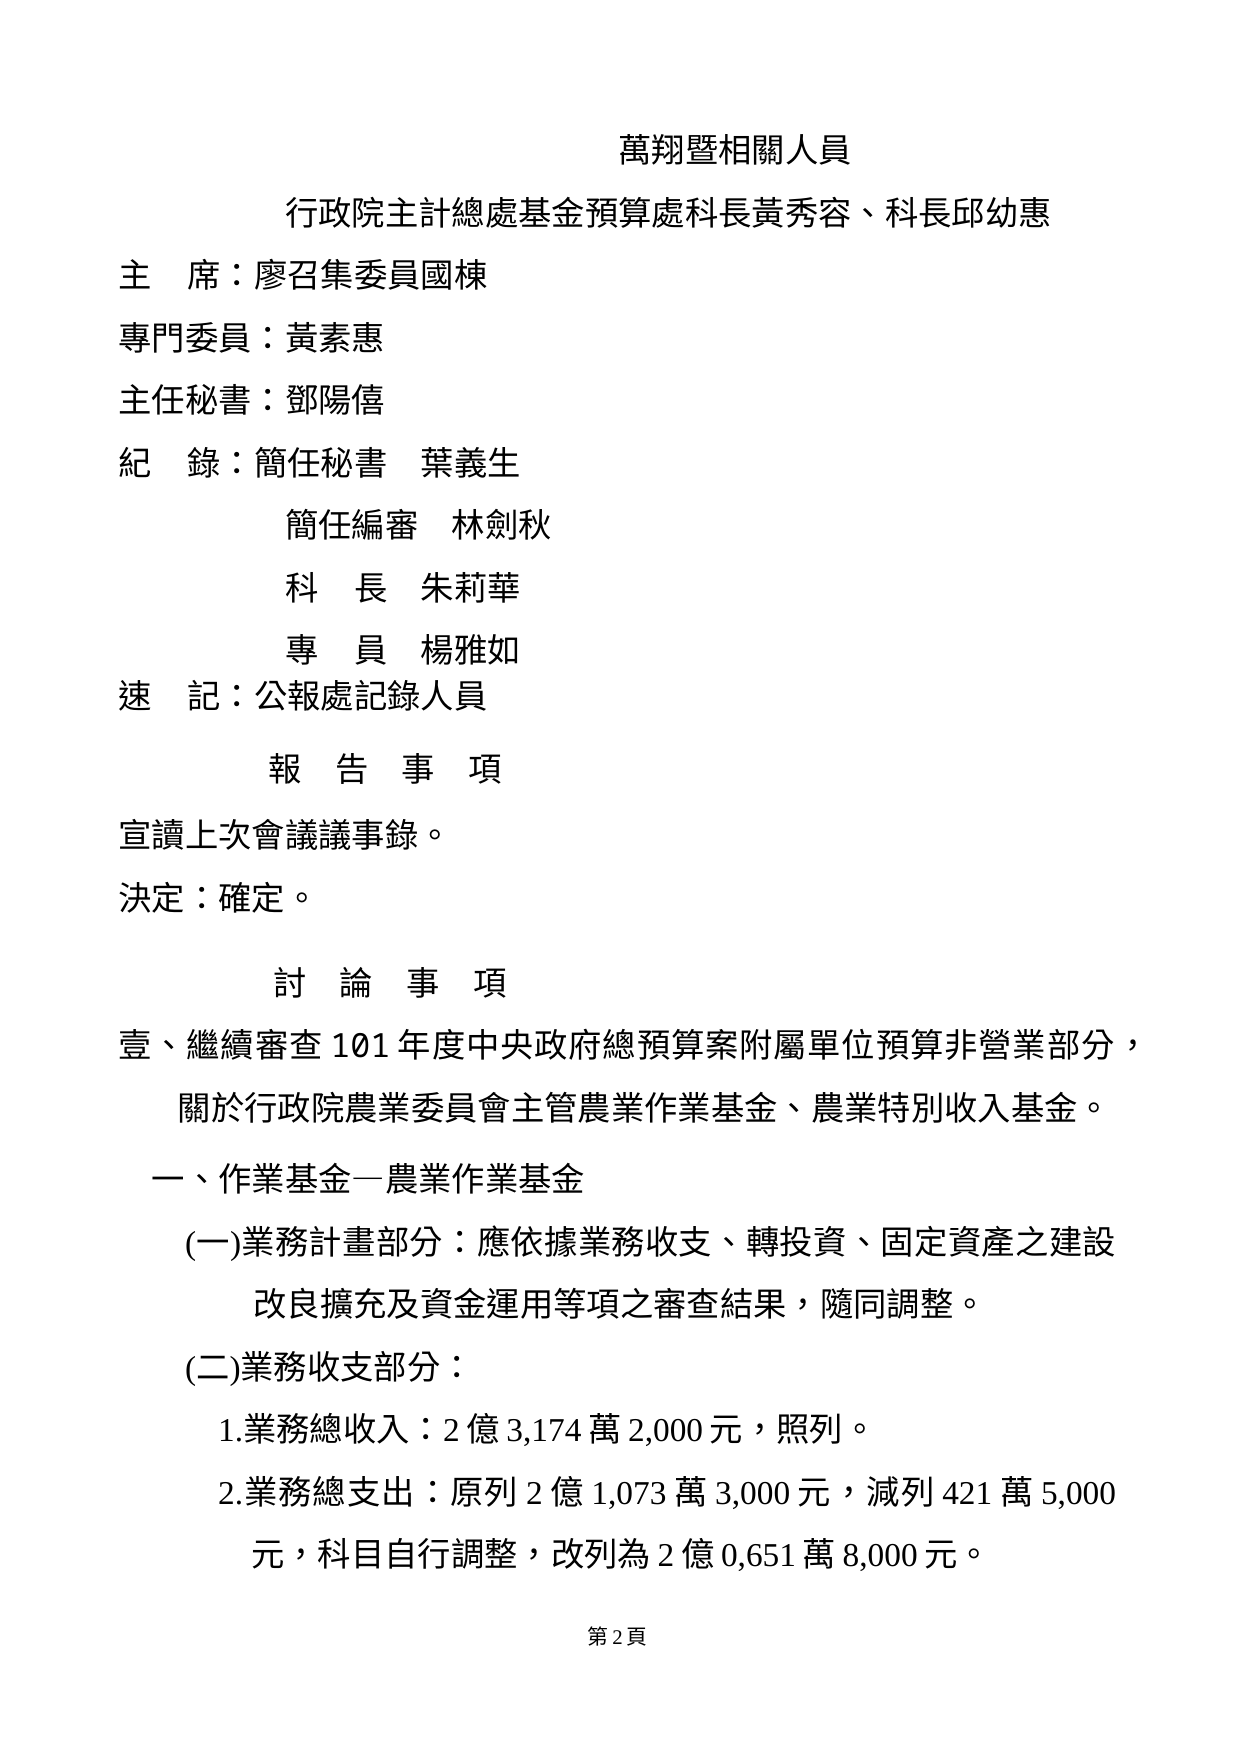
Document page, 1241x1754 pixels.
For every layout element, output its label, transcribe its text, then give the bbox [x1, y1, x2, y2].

text 紀錄：簡任秘書 葉義生 [118, 419, 1116, 481]
text 行政院主計總處基金預算處科長黃秀容、科長邱幼惠 [285, 169, 1116, 231]
text 主任秘書：鄧陽僖 [118, 356, 1116, 419]
text 簡任編審 林劍秋 [285, 481, 1116, 544]
text 專員 楊雅如 [285, 606, 1116, 669]
text 2.業務總支出：原列2億1,073萬3,000元，減列421萬5,000元，科目自行調整，改列為2億0,651萬8,000元。 [218, 1448, 1116, 1573]
text 專門委員：黃素惠 [118, 294, 1116, 356]
text 報 告 事 項 [118, 742, 1116, 792]
text 一、作業基金—農業作業基金 [118, 1136, 1116, 1198]
text 壹、繼續審查101年度中央政府總預算案附屬單位預算非營業部分，關於行政院農業委員會主管農業作業基金、農業特別收入基金。 [118, 1002, 1116, 1127]
text 萬翔暨相關人員 [285, 106, 1116, 169]
text (二)業務收支部分： [185, 1323, 1116, 1386]
text 主席：廖召集委員國棟 [118, 231, 1116, 294]
text 速記：公報處記錄人員 [118, 669, 1116, 719]
text 科長 朱莉華 [285, 544, 1116, 606]
text (一)業務計畫部分：應依據業務收支、轉投資、固定資產之建設改良擴充及資金運用等項之審查結果，隨同調整。 [185, 1198, 1116, 1323]
text 1.業務總收入：2億3,174萬2,000元，照列。 [218, 1386, 1116, 1448]
text 討 論 事 項 [206, 939, 1116, 1002]
text 決定：確定。 [118, 854, 1116, 917]
text 宣讀上次會議議事錄。 [118, 792, 1116, 854]
